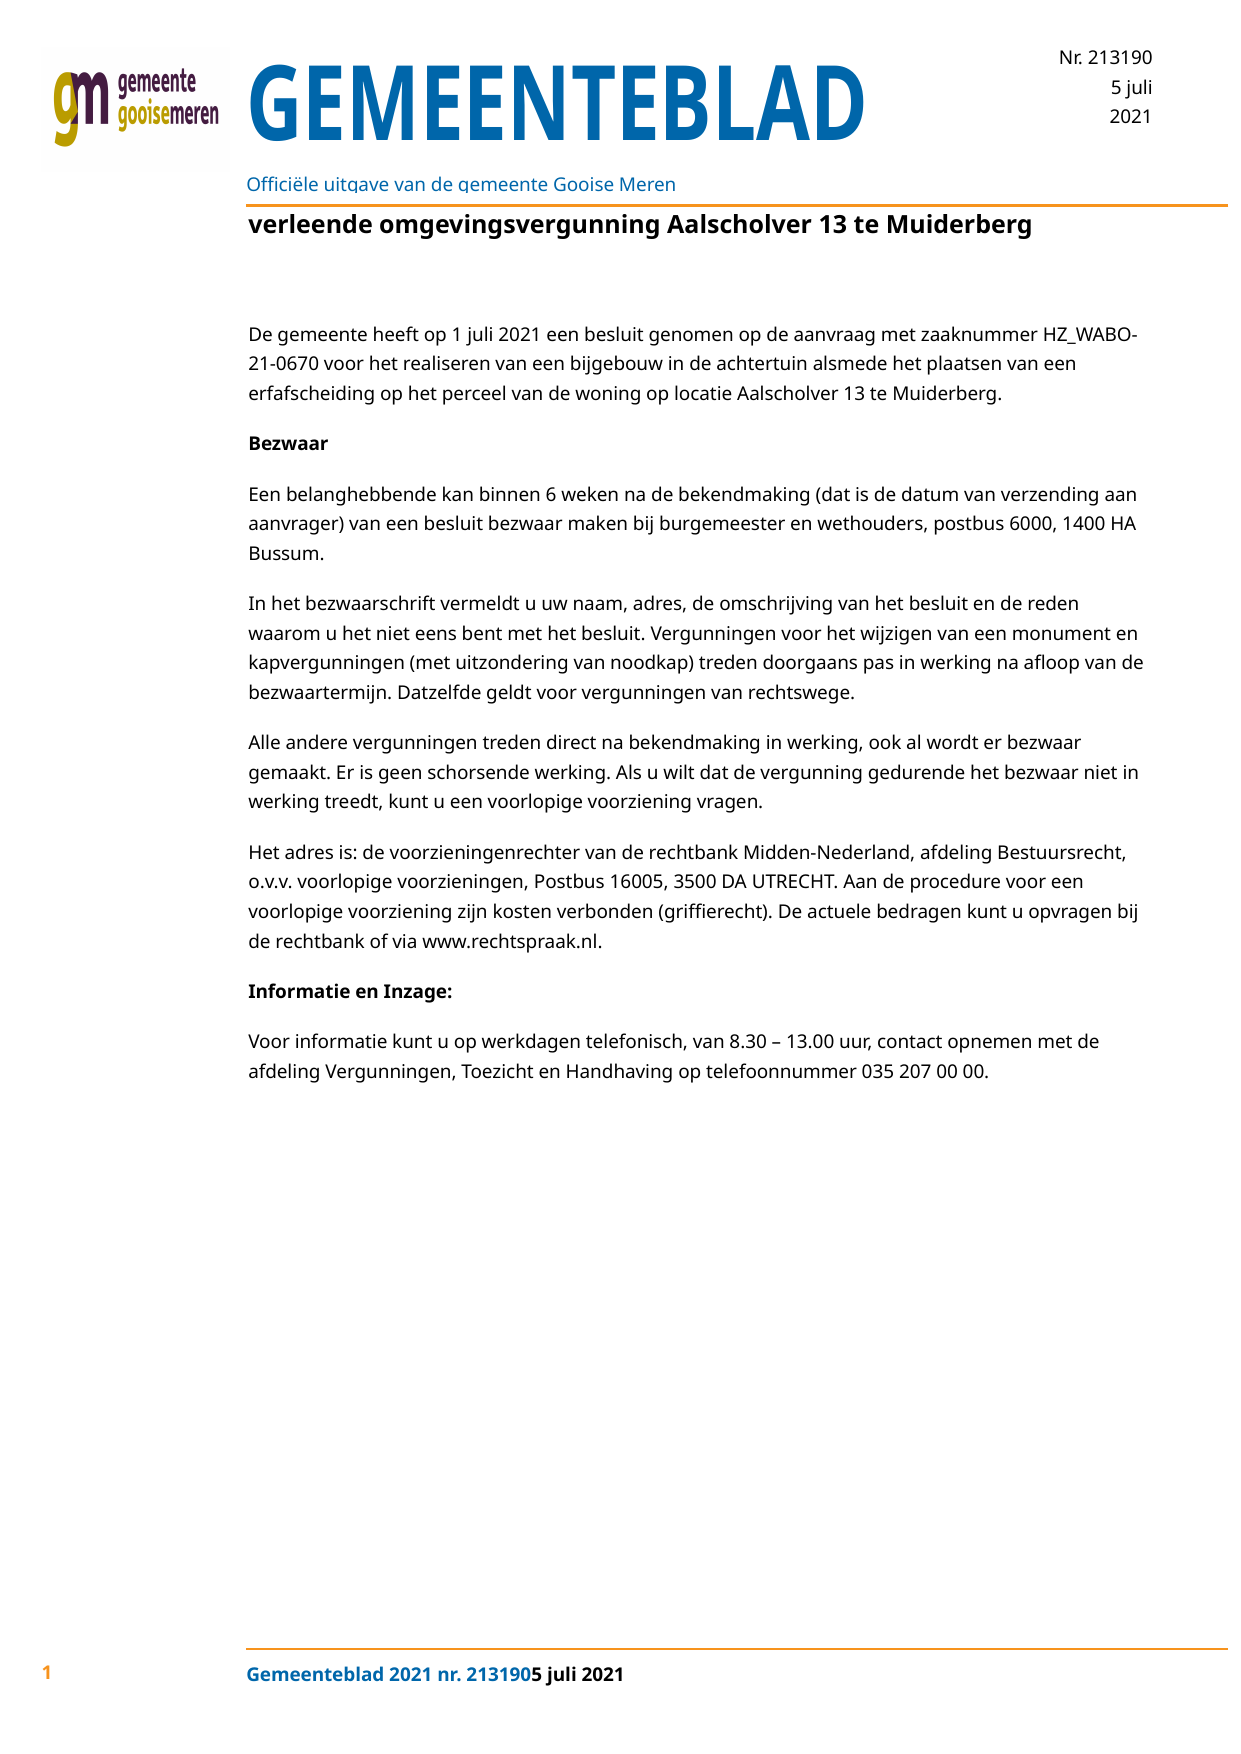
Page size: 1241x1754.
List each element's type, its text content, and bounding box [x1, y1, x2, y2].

text Informatie en Inzage: [248, 978, 1152, 1004]
text Voor informatie kunt u op werkdagen telefonisch, van 8.30 – 13.00 uur, contact opnemen met de afdeling Vergunningen, Toezicht en Handhaving op telefoonnummer 035 207 00 00. [248, 1029, 1152, 1084]
text Alle andere vergunningen treden direct na bekendmaking in werking, ook al wordt er bezwaar gemaakt. Er is geen schorsende werking. Als u wilt dat de vergunning gedurende het bezwaar niet in werking treedt, kunt u een voorlopige voorziening vragen. [248, 729, 1152, 814]
text Bezwaar [248, 430, 1152, 456]
text In het bezwaarschrift vermeldt u uw naam, adres, de omschrijving van het besluit en de reden waarom u het niet eens bent met het besluit. Vergunningen voor het wijzigen van een monument en kapvergunningen (met uitzondering van noodkap) treden doorgaans pas in werking na afloop van de bezwaartermijn. Datzelfde geldt voor vergunningen van rechtswege. [248, 590, 1152, 705]
picture [41, 47, 231, 172]
text Een belanghebbende kan binnen 6 weken na de bekendmaking (dat is de datum van verzending aan aanvrager) van een besluit bezwaar maken bij burgemeester en wethouders, postbus 6000, 1400 HA Bussum. [248, 481, 1152, 566]
text verleende omgevingsvergunning Aalscholver 13 te Muiderberg [248, 207, 1152, 241]
text De gemeente heeft op 1 juli 2021 een besluit genomen op de aanvraag met zaaknummer HZ_WABO-21-0670 voor het realiseren van een bijgebouw in de achtertuin alsmede het plaatsen van een erfafscheiding op het perceel van de woning op locatie Aalscholver 13 te Muiderberg. [248, 321, 1152, 406]
text Het adres is: de voorzieningenrechter van de rechtbank Midden-Nederland, afdeling Bestuursrecht, o.v.v. voorlopige voorzieningen, Postbus 16005, 3500 DA UTRECHT. Aan de procedure voor een voorlopige voorziening zijn kosten verbonden (griffierecht). De actuele bedragen kunt u opvragen bij de rechtbank of via www.rechtspraak.nl. [248, 839, 1152, 953]
